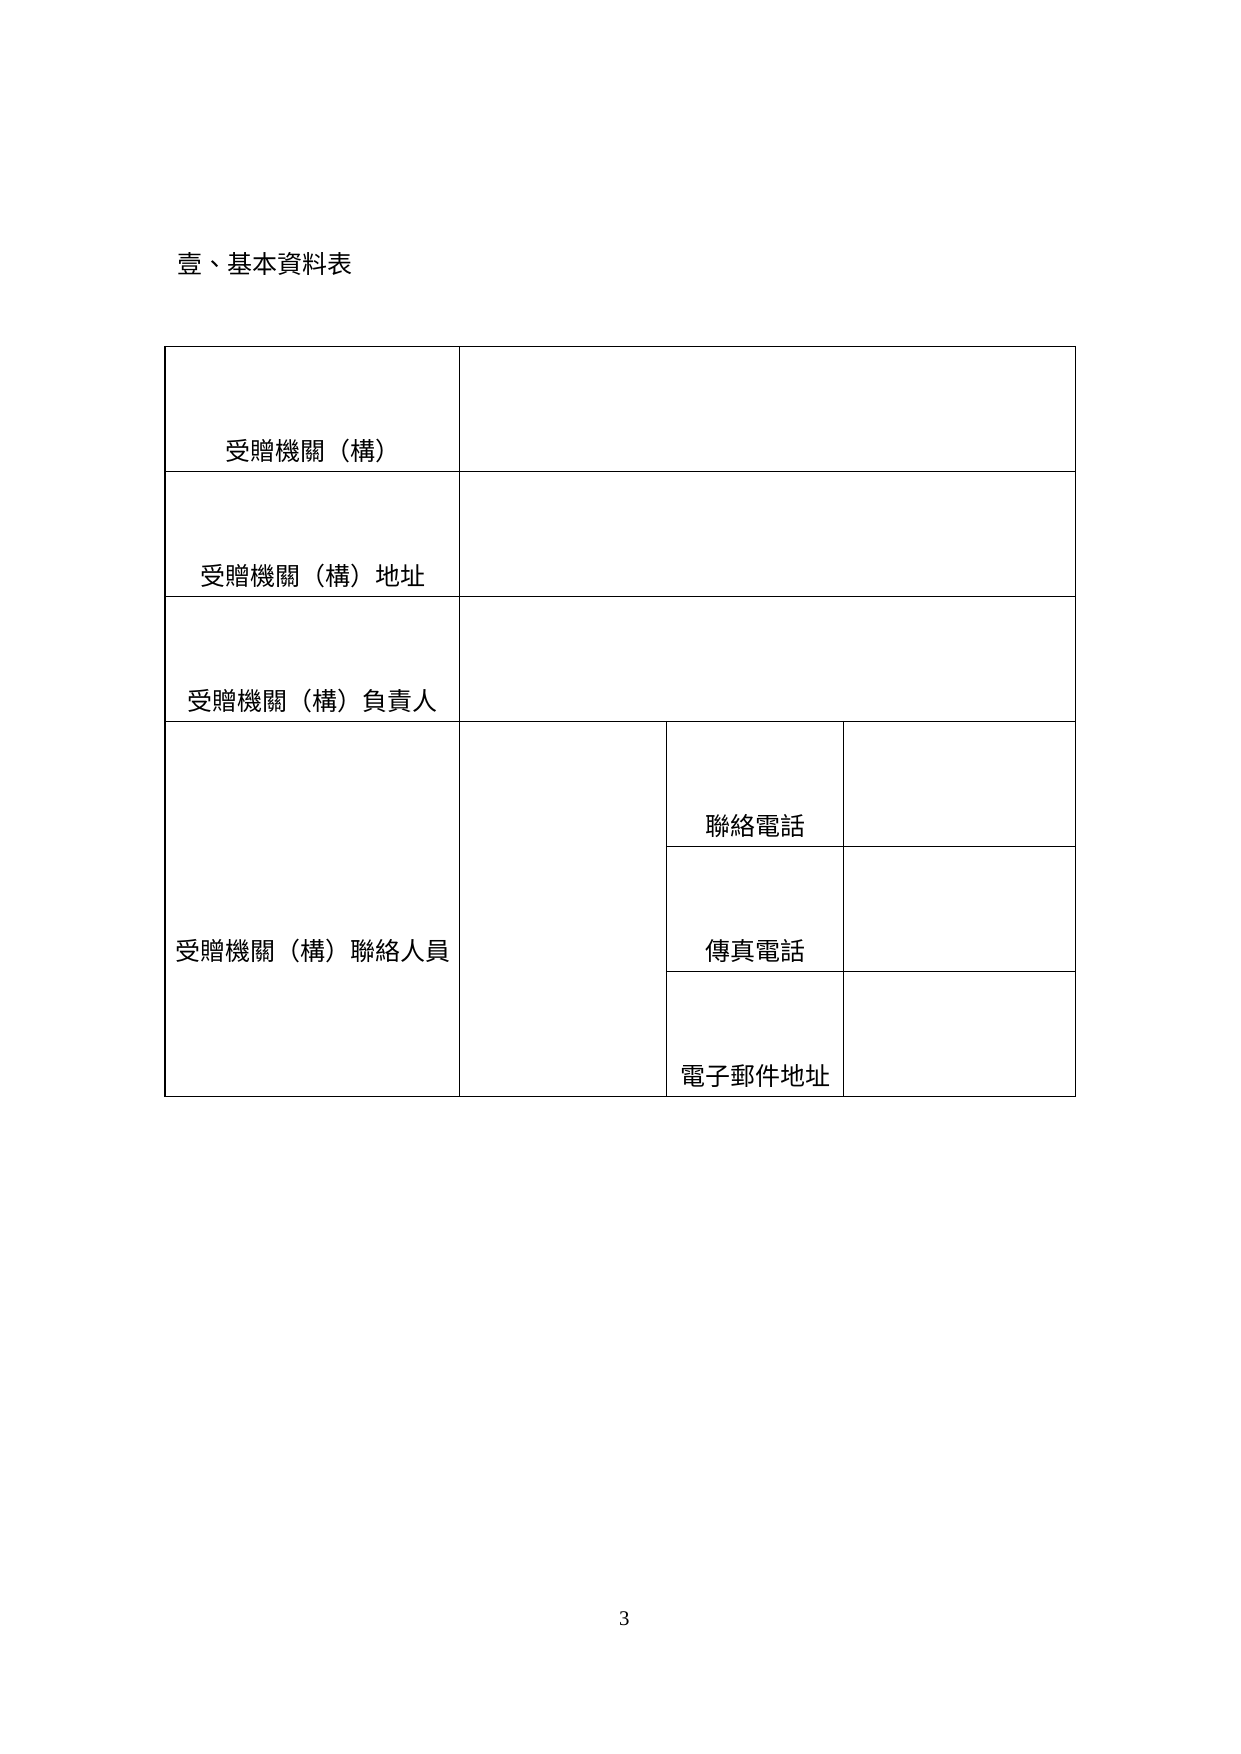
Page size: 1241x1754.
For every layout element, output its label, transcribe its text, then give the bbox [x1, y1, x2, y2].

table_cell 聯絡電話 [667, 722, 843, 846]
table_cell [844, 972, 1075, 1096]
table_cell 受贈機關（構）負責人 [166, 597, 459, 721]
table_cell 受贈機關（構）地址 [166, 472, 459, 596]
table_cell 傳真電話 [667, 847, 843, 971]
text 壹、基本資料表 [177, 221, 1063, 283]
table_cell [844, 847, 1075, 971]
table_cell [460, 472, 1075, 596]
table_cell [844, 722, 1075, 846]
table_cell 受贈機關（構）聯絡人員 [166, 722, 459, 1096]
table_header 受贈機關（構） [166, 347, 459, 471]
table_header [460, 347, 1075, 471]
table_cell 電子郵件地址 [667, 972, 843, 1096]
table_cell [460, 597, 1075, 721]
table_cell [460, 722, 666, 1096]
